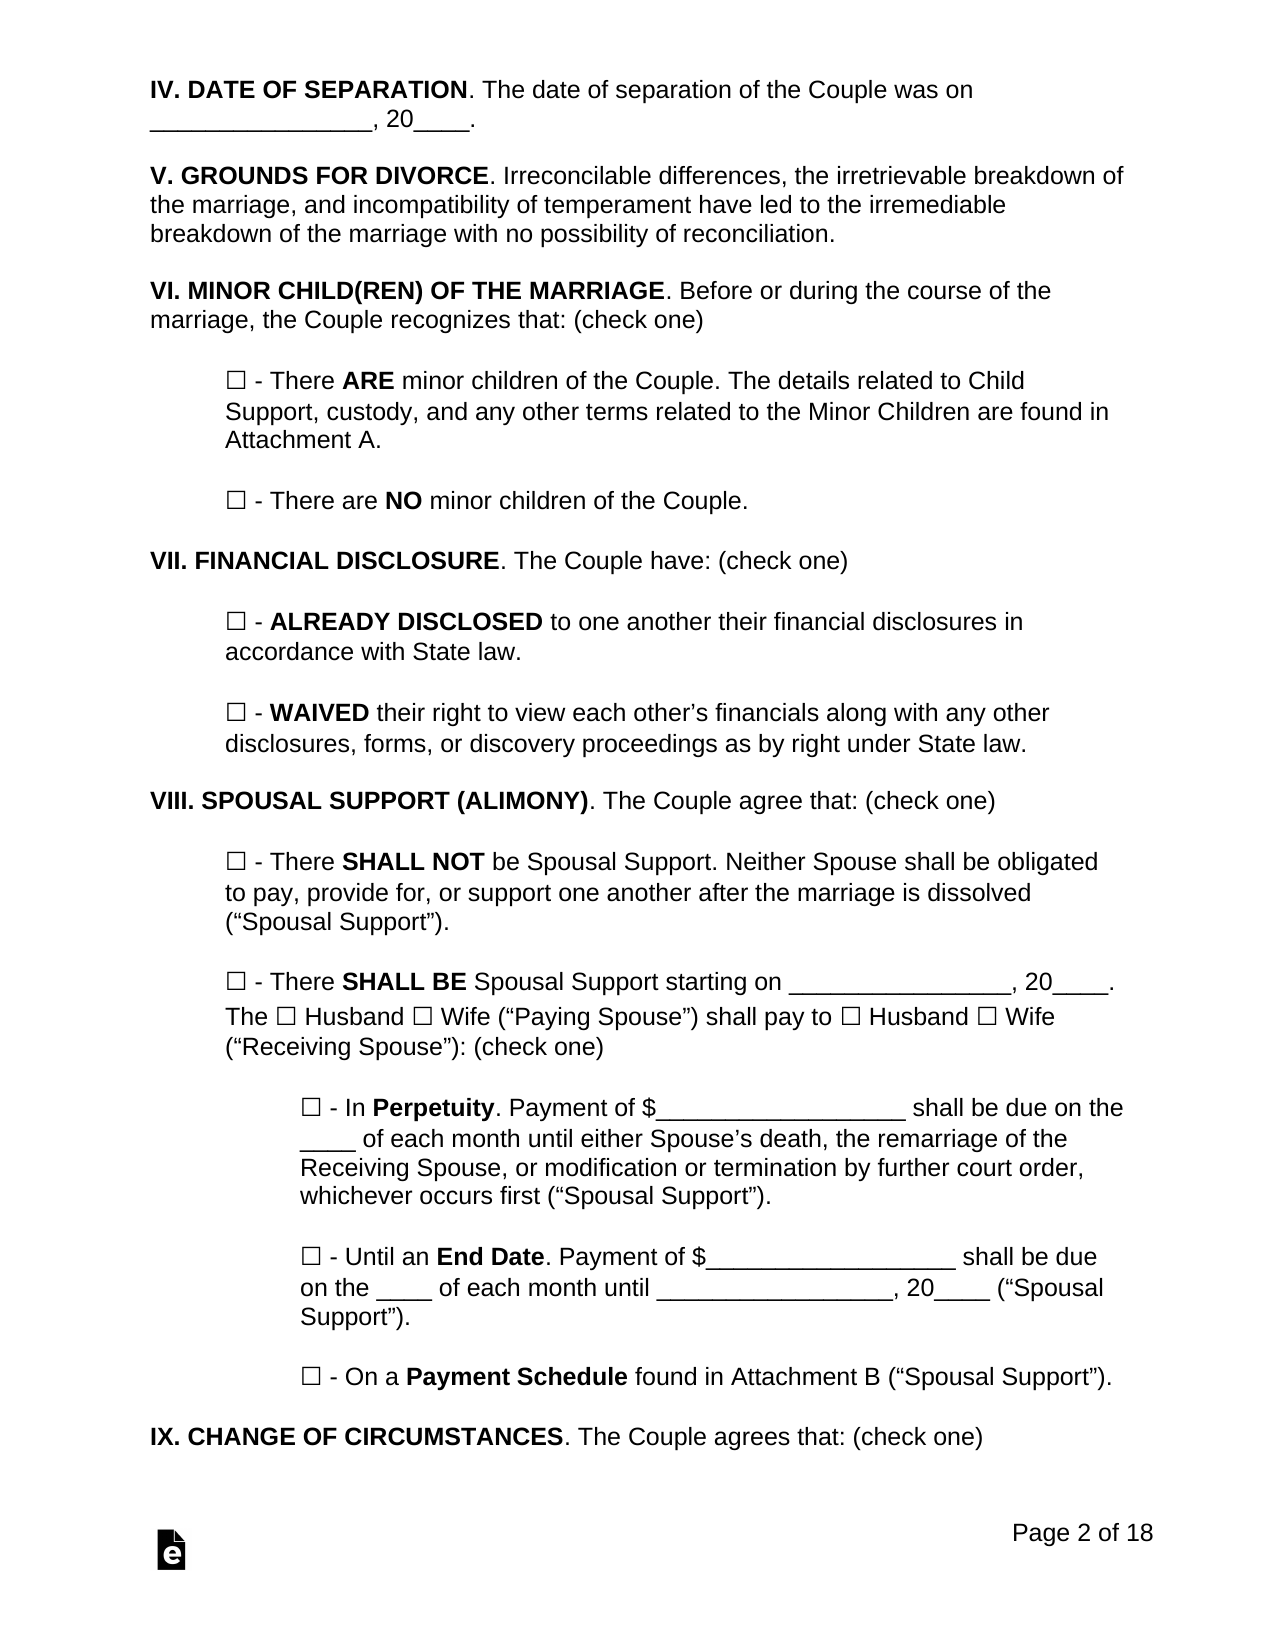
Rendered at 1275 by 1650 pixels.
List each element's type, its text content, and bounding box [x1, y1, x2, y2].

text ☐ - In Perpetuity. Payment of $__________________ shall be due on the ____ of each month until either Spouse’s death, the remarriage of the Receiving Spouse, or modification or termination by further court order, whichever occurs first (“Spousal Support”). [300, 1090, 1125, 1210]
text ☐ - WAIVED their right to view each other’s financials along with any other disclosures, forms, or discovery proceedings as by right under State law. [225, 695, 1125, 757]
text IX. CHANGE OF CIRCUMSTANCES. The Couple agrees that: (check one) [150, 1422, 1125, 1451]
text ☐ - There ARE minor children of the Couple. The details related to Child Support, custody, and any other terms related to the Minor Children are found in Attachment A. [225, 362, 1125, 454]
text ☐ - Until an End Date. Payment of $__________________ shall be due on the ____ of each month until _________________, 20____ (“Spousal Support”). [300, 1239, 1125, 1330]
text ☐ - On a Payment Schedule found in Attachment B (“Spousal Support”). [300, 1359, 1125, 1393]
text VI. MINOR CHILD(REN) OF THE MARRIAGE. Before or during the course of the marriage, the Couple recognizes that: (check one) [150, 276, 1125, 334]
text ☐ - There SHALL NOT be Spousal Support. Neither Spouse shall be obligated to pay, provide for, or support one another after the marriage is dissolved (“Spousal Support”). [225, 844, 1125, 935]
text IV. DATE OF SEPARATION. The date of separation of the Couple was on ________________, 20____. [150, 75, 1125, 132]
text VII. FINANCIAL DISCLOSURE. The Couple have: (check one) [150, 546, 1125, 574]
text VIII. SPOUSAL SUPPORT (ALIMONY). The Couple agree that: (check one) [150, 786, 1125, 815]
text ☐ - There SHALL BE Spousal Support starting on ________________, 20____. The ☐ Husband ☐ Wife (“Paying Spouse”) shall pay to ☐ Husband ☐ Wife (“Receiving Spouse”): (check one) [225, 964, 1125, 1061]
text V. GROUNDS FOR DIVORCE. Irreconcilable differences, the irretrievable breakdown of the marriage, and incompatibility of temperament have led to the irremediable breakdown of the marriage with no possibility of reconciliation. [150, 161, 1125, 247]
text ☐ - ALREADY DISCLOSED to one another their financial disclosures in accordance with State law. [225, 603, 1125, 666]
text ☐ - There are NO minor children of the Couple. [225, 483, 1125, 517]
